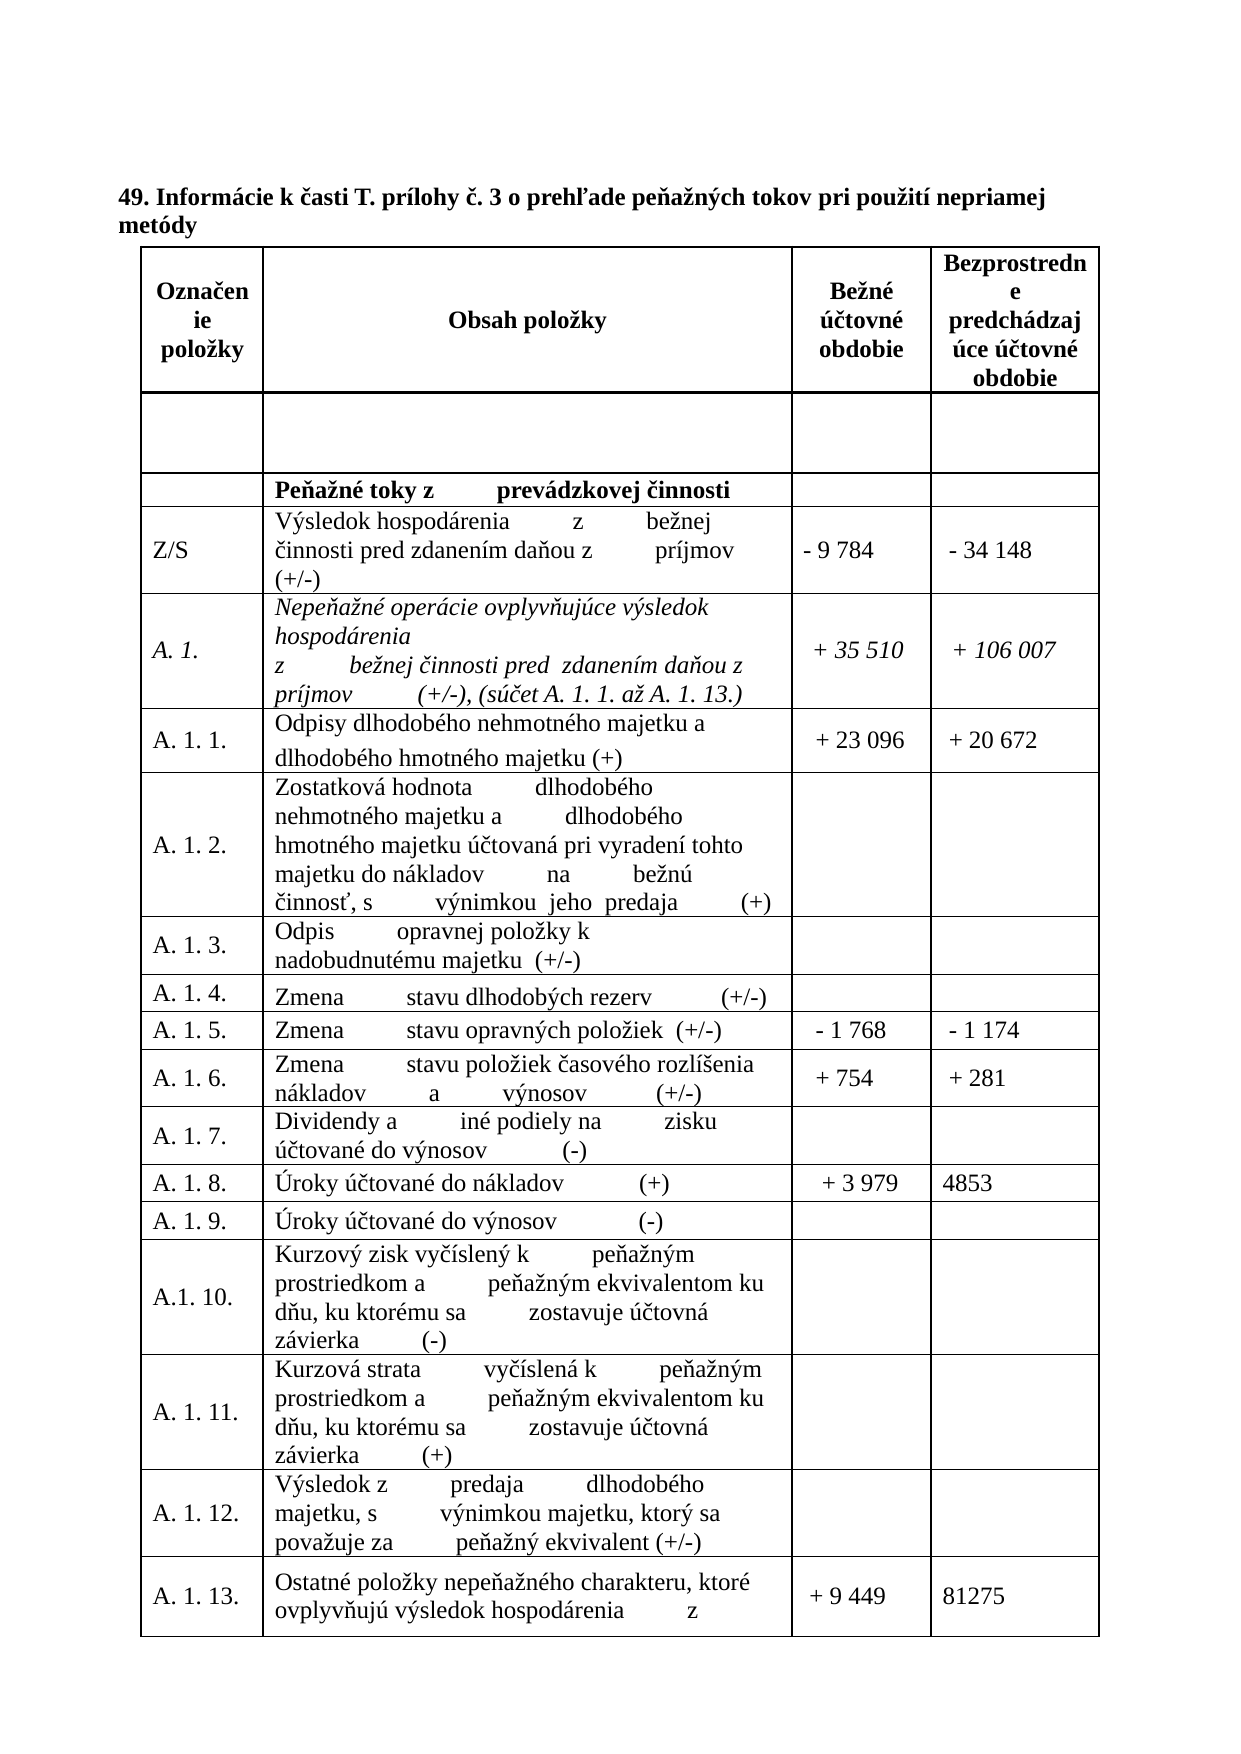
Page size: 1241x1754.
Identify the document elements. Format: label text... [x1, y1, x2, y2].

subtitle 49. Informácie k časti T. prílohy č. 3 o prehľade peňažných tokov pri použití nepriamej metódy [118, 182, 1122, 239]
table_cell A. 1. 7. [142, 1107, 262, 1164]
table_cell Nepeňažné operácie ovplyvňujúce výsledok hospodárenia z bežnej činnosti pred zdanením daňou z príjmov (+/-), (súčet A. 1. 1. až A. 1. 13.) [264, 594, 791, 707]
table_cell - 9 784 [793, 507, 930, 592]
table_cell [793, 1202, 930, 1239]
table_cell [932, 394, 1098, 472]
table_cell + 281 [932, 1050, 1098, 1106]
table_cell Dividendy a iné podiely na zisku účtované do výnosov (-) [264, 1107, 791, 1164]
table_cell [793, 1470, 930, 1556]
table_cell Výsledok z predaja dlhodobého majetku, s výnimkou majetku, ktorý sa považuje za peňažný ekvivalent (+/-) [264, 1470, 791, 1556]
table_cell [932, 1355, 1098, 1469]
table_cell Zmena stavu položiek časového rozlíšenia nákladov a výnosov (+/-) [264, 1050, 791, 1106]
table_cell [932, 1240, 1098, 1354]
table_cell [932, 1202, 1098, 1239]
table_cell Úroky účtované do výnosov (-) [264, 1202, 791, 1239]
table_cell A. 1. 12. [142, 1470, 262, 1556]
table_cell [142, 474, 262, 506]
table_header Obsah položky [264, 248, 791, 391]
table_cell [932, 917, 1098, 974]
table_cell [932, 1107, 1098, 1164]
table_cell + 754 [793, 1050, 930, 1106]
table_cell Výsledok hospodárenia z bežnej činnosti pred zdanením daňou z príjmov (+/-) [264, 507, 791, 592]
table_cell A. 1. 3. [142, 917, 262, 974]
table_cell [793, 1355, 930, 1469]
table_cell [142, 394, 262, 472]
table_cell [932, 1470, 1098, 1556]
table_cell - 1 174 [932, 1012, 1098, 1049]
table_cell Odpis opravnej položky k nadobudnutému majetku (+/-) [264, 917, 791, 974]
table_cell A. 1. 9. [142, 1202, 262, 1239]
table_cell A.1. 10. [142, 1240, 262, 1354]
table_cell Peňažné toky z prevádzkovej činnosti [264, 474, 791, 506]
table_cell [793, 917, 930, 974]
table_cell [932, 975, 1098, 1011]
table_cell Kurzový zisk vyčíslený k peňažným prostriedkom a peňažným ekvivalentom ku dňu, ku ktorému sa zostavuje účtovná závierka (-) [264, 1240, 791, 1354]
table_cell Zostatková hodnota dlhodobého nehmotného majetku a dlhodobého hmotného majetku účtovaná pri vyradení tohto majetku do nákladov na bežnú činnosť, s výnimkou jeho predaja (+) [264, 773, 791, 916]
table_header Označenie položky [142, 248, 262, 391]
table_cell A. 1. [142, 594, 262, 707]
table_cell Zmena stavu opravných položiek (+/-) [264, 1012, 791, 1049]
table_cell + 20 672 [932, 709, 1098, 772]
table_cell - 1 768 [793, 1012, 930, 1049]
table_cell Ostatné položky nepeňažného charakteru, ktoré ovplyvňujú výsledok hospodárenia z [264, 1557, 791, 1636]
table_cell Zmena stavu dlhodobých rezerv (+/-) [264, 975, 791, 1011]
table_cell + 35 510 [793, 594, 930, 707]
table_cell Úroky účtované do nákladov (+) [264, 1165, 791, 1201]
table_cell A. 1. 1. [142, 709, 262, 772]
table_cell [932, 773, 1098, 916]
table_cell A. 1. 8. [142, 1165, 262, 1201]
table_cell [793, 474, 930, 506]
table_cell A. 1. 5. [142, 1012, 262, 1049]
table_cell 4853 [932, 1165, 1098, 1201]
table_cell [793, 1240, 930, 1354]
table_cell Kurzová strata vyčíslená k peňažným prostriedkom a peňažným ekvivalentom ku dňu, ku ktorému sa zostavuje účtovná závierka (+) [264, 1355, 791, 1469]
table_cell A. 1. 4. [142, 975, 262, 1011]
table_cell A. 1. 13. [142, 1557, 262, 1636]
table_header Bežné účtovné obdobie [793, 248, 930, 391]
table_cell + 106 007 [932, 594, 1098, 707]
table_cell [793, 975, 930, 1011]
table_cell [932, 474, 1098, 506]
table_cell Z/S [142, 507, 262, 592]
table_cell [793, 773, 930, 916]
table_cell 81275 [932, 1557, 1098, 1636]
table_cell + 3 979 [793, 1165, 930, 1201]
table_cell + 9 449 [793, 1557, 930, 1636]
table_cell Odpisy dlhodobého nehmotného majetku a dlhodobého hmotného majetku (+) [264, 709, 791, 772]
table_cell A. 1. 11. [142, 1355, 262, 1469]
table_cell [264, 394, 791, 472]
table_cell A. 1. 6. [142, 1050, 262, 1106]
table_cell + 23 096 [793, 709, 930, 772]
table_cell [793, 1107, 930, 1164]
table_header Bezprostredne predchádzajúce účtovné obdobie [932, 248, 1098, 391]
table_cell [793, 394, 930, 472]
table_cell - 34 148 [932, 507, 1098, 592]
table_cell A. 1. 2. [142, 773, 262, 916]
